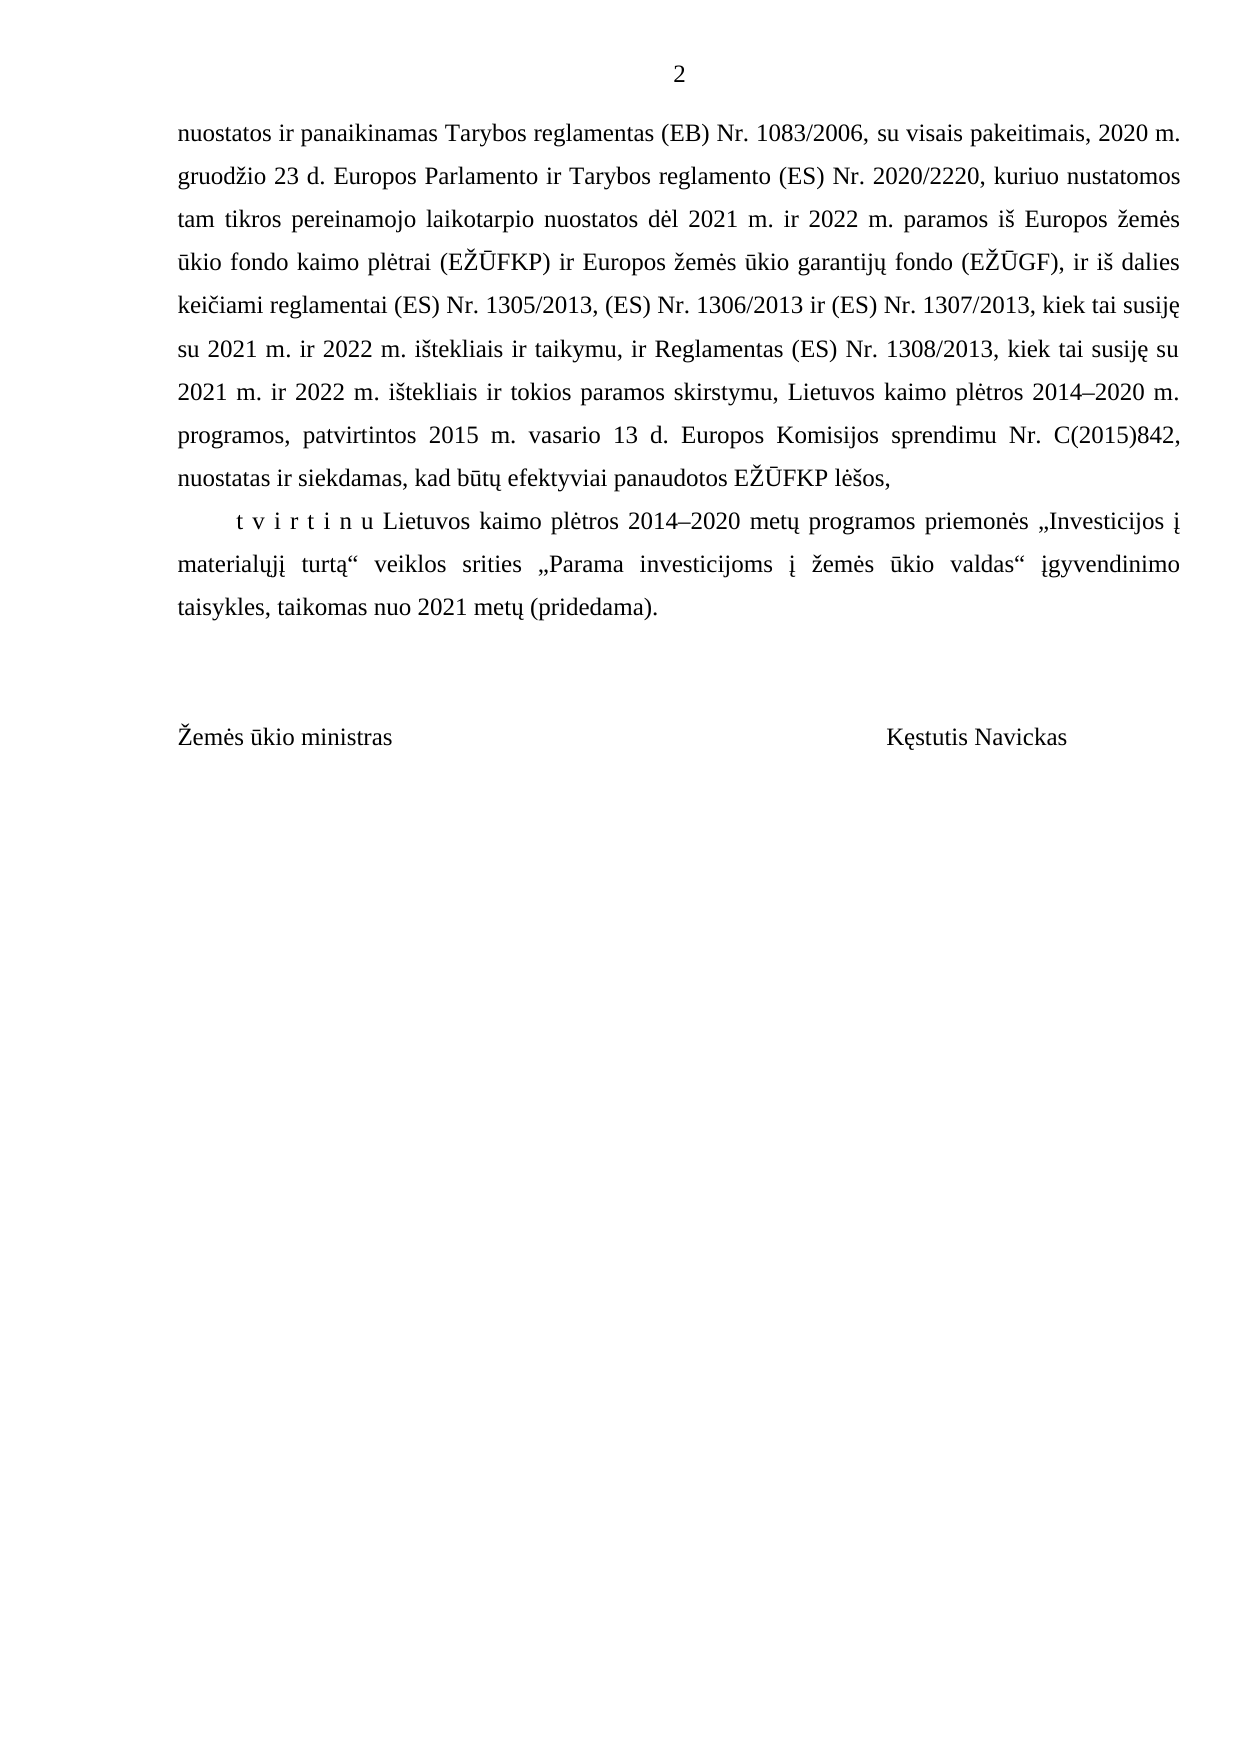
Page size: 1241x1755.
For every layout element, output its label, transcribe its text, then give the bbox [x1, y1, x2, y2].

text t v i r t i n u Lietuvos kaimo plėtros 2014–2020 metų programos priemonės „Investicijos į materialųjį turtą“ veiklos srities „Parama investicijoms į žemės ūkio valdas“ įgyvendinimo taisykles, taikomas nuo 2021 metų (pridedama). [177, 506, 1181, 621]
text Žemės ūkio ministras Kęstutis Navickas [177, 722, 1181, 751]
text nuostatos ir panaikinamas Tarybos reglamentas (EB) Nr. 1083/2006, su visais pakeitimais, 2020 m. gruodžio 23 d. Europos Parlamento ir Tarybos reglamento (ES) Nr. 2020/2220, kuriuo nustatomos tam tikros pereinamojo laikotarpio nuostatos dėl 2021 m. ir 2022 m. paramos iš Europos žemės ūkio fondo kaimo plėtrai (EŽŪFKP) ir Europos žemės ūkio garantijų fondo (EŽŪGF), ir iš dalies keičiami reglamentai (ES) Nr. 1305/2013, (ES) Nr. 1306/2013 ir (ES) Nr. 1307/2013, kiek tai susiję su 2021 m. ir 2022 m. ištekliais ir taikymu, ir Reglamentas (ES) Nr. 1308/2013, kiek tai susiję su 2021 m. ir 2022 m. ištekliais ir tokios paramos skirstymu, Lietuvos kaimo plėtros 2014–2020 m. programos, patvirtintos 2015 m. vasario 13 d. Europos Komisijos sprendimu Nr. C(2015)842, nuostatas ir siekdamas, kad būtų efektyviai panaudotos EŽŪFKP lėšos, [177, 118, 1181, 492]
